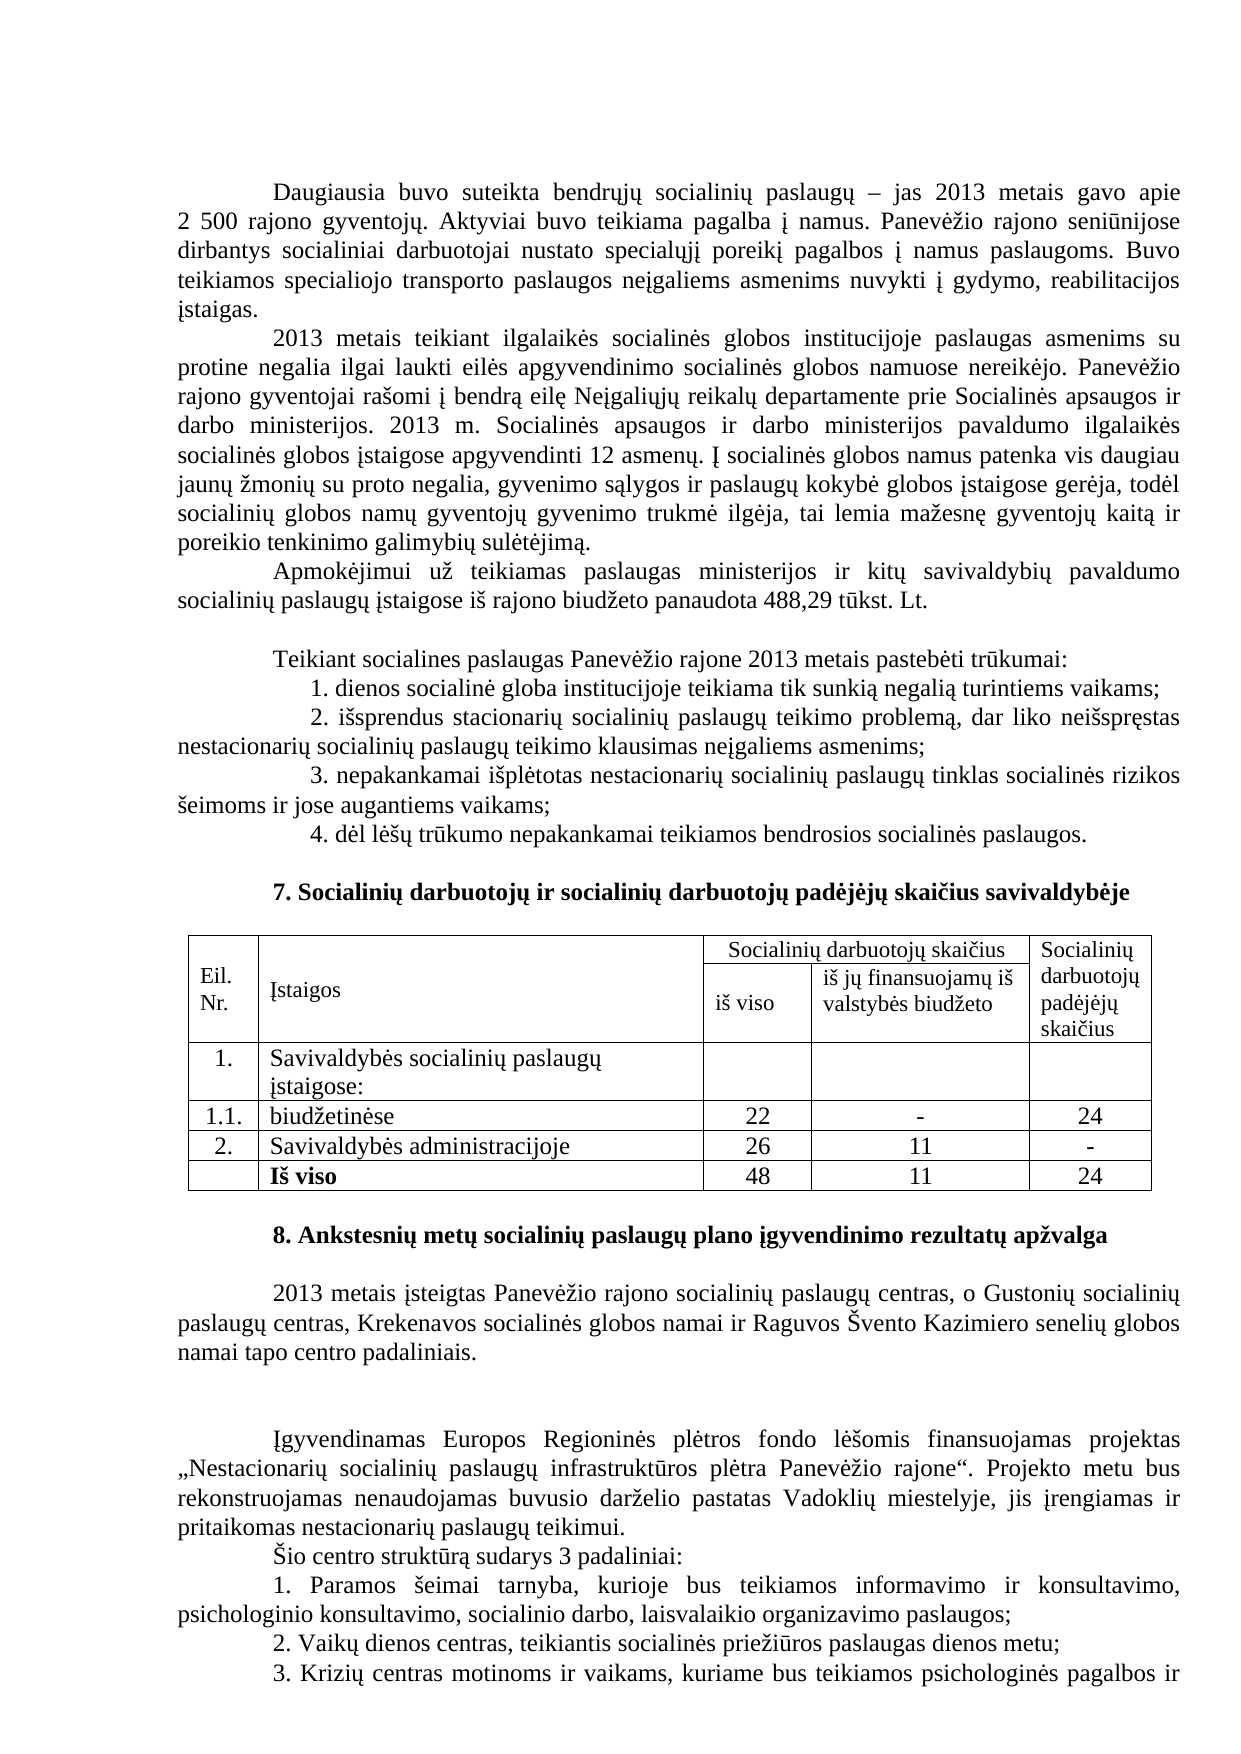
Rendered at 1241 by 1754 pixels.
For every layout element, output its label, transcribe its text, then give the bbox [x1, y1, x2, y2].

table_header Eil. Nr. [189, 936, 258, 1042]
text 1. Paramos šeimai tarnyba, kurioje bus teikiamos informavimo ir konsultavimo, psichologinio konsultavimo, socialinio darbo, laisvalaikio organizavimo paslaugos; [177, 1570, 1181, 1628]
table_cell Savivaldybės socialinių paslaugų įstaigose: [259, 1043, 703, 1100]
table_cell iš jų finansuojamų iš valstybės biudžeto [812, 964, 1029, 1042]
text Šio centro struktūrą sudarys 3 padaliniai: [177, 1541, 1181, 1570]
table_cell 22 [704, 1101, 811, 1130]
table_cell biudžetinėse [259, 1101, 703, 1130]
text 1. dienos socialinė globa institucijoje teikiama tik sunkią negalią turintiems vaikams; [310, 673, 1181, 702]
text 2013 metais įsteigtas Panevėžio rajono socialinių paslaugų centras, o Gustonių socialinių paslaugų centras, Krekenavos socialinės globos namai ir Raguvos Švento Kazimiero senelių globos namai tapo centro padaliniais. [177, 1278, 1181, 1366]
table_cell 11 [812, 1161, 1029, 1189]
text Įgyvendinamas Europos Regioninės plėtros fondo lėšomis finansuojamas projektas „Nestacionarių socialinių paslaugų infrastruktūros plėtra Panevėžio rajone“. Projekto metu bus rekonstruojamas nenaudojamas buvusio darželio pastatas Vadoklių miestelyje, jis įrengiamas ir pritaikomas nestacionarių paslaugų teikimui. [177, 1424, 1181, 1541]
table_cell 1. [189, 1043, 258, 1100]
table_cell 26 [704, 1131, 811, 1160]
text 2013 metais teikiant ilgalaikės socialinės globos institucijoje paslaugas asmenims su protine negalia ilgai laukti eilės apgyvendinimo socialinės globos namuose nereikėjo. Panevėžio rajono gyventojai rašomi į bendrą eilę Neįgaliųjų reikalų departamente prie Socialinės apsaugos ir darbo ministerijos. 2013 m. Socialinės apsaugos ir darbo ministerijos pavaldumo ilgalaikės socialinės globos įstaigose apgyvendinti 12 asmenų. Į socialinės globos namus patenka vis daugiau jaunų žmonių su proto negalia, gyvenimo sąlygos ir paslaugų kokybė globos įstaigose gerėja, todėl socialinių globos namų gyventojų gyvenimo trukmė ilgėja, tai lemia mažesnę gyventojų kaitą ir poreikio tenkinimo galimybių sulėtėjimą. [177, 323, 1181, 556]
table_header Socialinių darbuotojų padėjėjų skaičius [1030, 936, 1151, 1042]
text Daugiausia buvo suteikta bendrųjų socialinių paslaugų – jas 2013 metais gavo apie 2 500 rajono gyventojų. Aktyviai buvo teikiama pagalba į namus. Panevėžio rajono seniūnijose dirbantys socialiniai darbuotojai nustato specialųjį poreikį pagalbos į namus paslaugoms. Buvo teikiamos specialiojo transporto paslaugos neįgaliems asmenims nuvykti į gydymo, reabilitacijos įstaigas. [177, 177, 1181, 323]
table_header Socialinių darbuotojų skaičius [704, 936, 1029, 962]
text 2. Vaikų dienos centras, teikiantis socialinės priežiūros paslaugas dienos metu; [177, 1628, 1181, 1657]
table_cell [189, 1161, 258, 1189]
table_cell 24 [1030, 1101, 1151, 1130]
table_header Įstaigos [259, 936, 703, 1042]
text 2. išsprendus stacionarių socialinių paslaugų teikimo problemą, dar liko neišspręstas nestacionarių socialinių paslaugų teikimo klausimas neįgaliems asmenims; [177, 702, 1181, 760]
table_cell - [812, 1101, 1029, 1130]
text 3. Krizių centras motinoms ir vaikams, kuriame bus teikiamos psichologinės pagalbos ir [177, 1657, 1181, 1686]
text 8. Ankstesnių metų socialinių paslaugų plano įgyvendinimo rezultatų apžvalga [177, 1220, 1181, 1249]
table_cell Savivaldybės administracijoje [259, 1131, 703, 1160]
text Teikiant socialines paslaugas Panevėžio rajone 2013 metais pastebėti trūkumai: [177, 643, 1181, 673]
text Apmokėjimui už teikiamas paslaugas ministerijos ir kitų savivaldybių pavaldumo socialinių paslaugų įstaigose iš rajono biudžeto panaudota 488,29 tūkst. Lt. [177, 556, 1181, 614]
table_cell [812, 1043, 1029, 1100]
table_cell 24 [1030, 1161, 1151, 1189]
table_cell [704, 1043, 811, 1100]
table_cell iš viso [704, 964, 811, 1042]
table_cell 11 [812, 1131, 1029, 1160]
text 7. Socialinių darbuotojų ir socialinių darbuotojų padėjėjų skaičius savivaldybėje [177, 877, 1181, 906]
table_cell 1.1. [189, 1101, 258, 1130]
text 4. dėl lėšų trūkumo nepakankamai teikiamos bendrosios socialinės paslaugos. [177, 818, 1181, 848]
table_cell 2. [189, 1131, 258, 1160]
table_cell - [1030, 1131, 1151, 1160]
table_cell Iš viso [259, 1161, 703, 1189]
table_cell [1030, 1043, 1151, 1100]
table_cell 48 [704, 1161, 811, 1189]
text 3. nepakankamai išplėtotas nestacionarių socialinių paslaugų tinklas socialinės rizikos šeimoms ir jose augantiems vaikams; [177, 760, 1181, 818]
